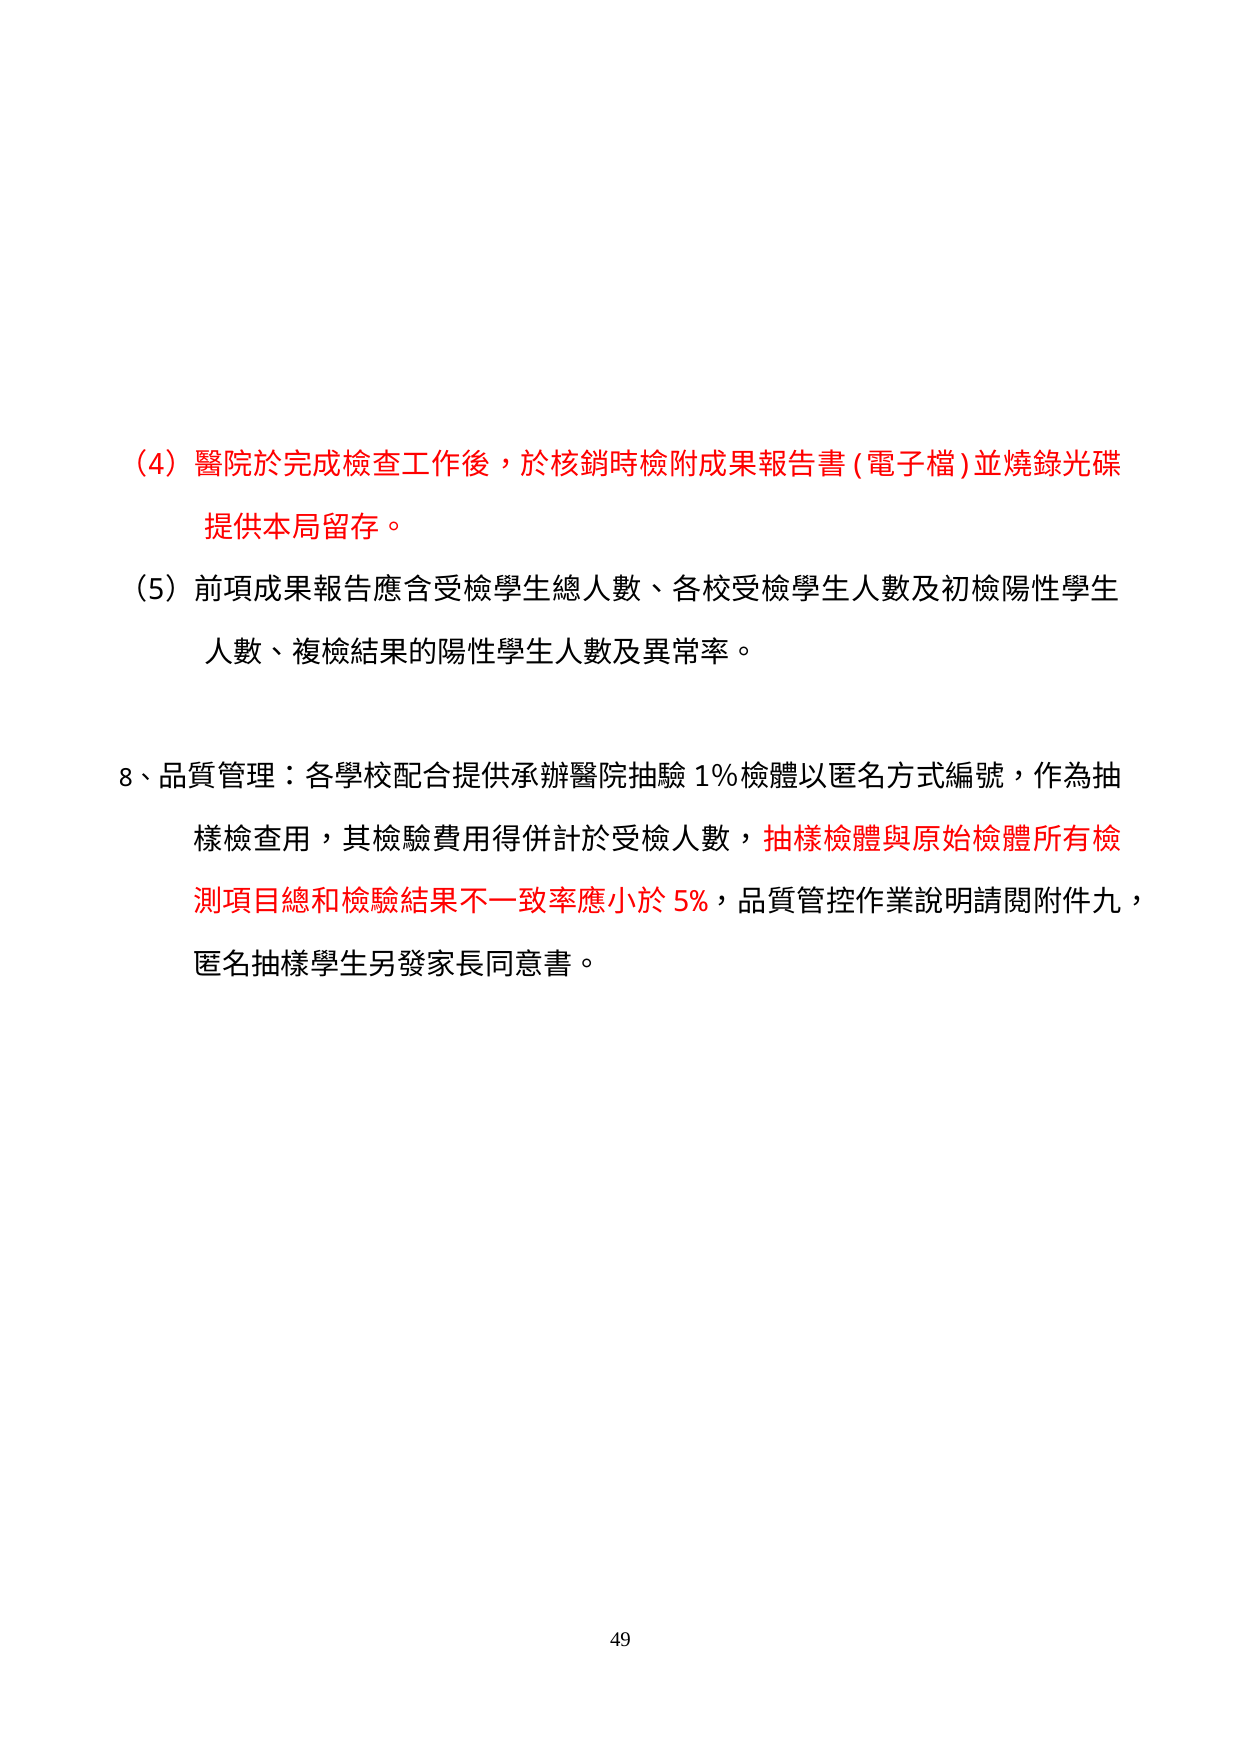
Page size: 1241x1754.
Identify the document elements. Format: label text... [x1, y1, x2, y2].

list 前項成果報告應含受檢學生總人數、各校受檢學生人數及初檢陽性學生人數、複檢結果的陽性學生人數及異常率。 [118, 545, 1122, 670]
list 醫院於完成檢查工作後，於核銷時檢附成果報告書(電子檔)並燒錄光碟提供本局留存。 [118, 420, 1122, 545]
list 品質管理：各學校配合提供承辦醫院抽驗1％檢體以匿名方式編號，作為抽樣檢查用，其檢驗費用得併計於受檢人數，抽樣檢體與原始檢體所有檢測項目總和檢驗結果不一致率應小於5%，品質管控作業說明請閱附件九，匿名抽樣學生另發家長同意書。 [118, 733, 1122, 983]
